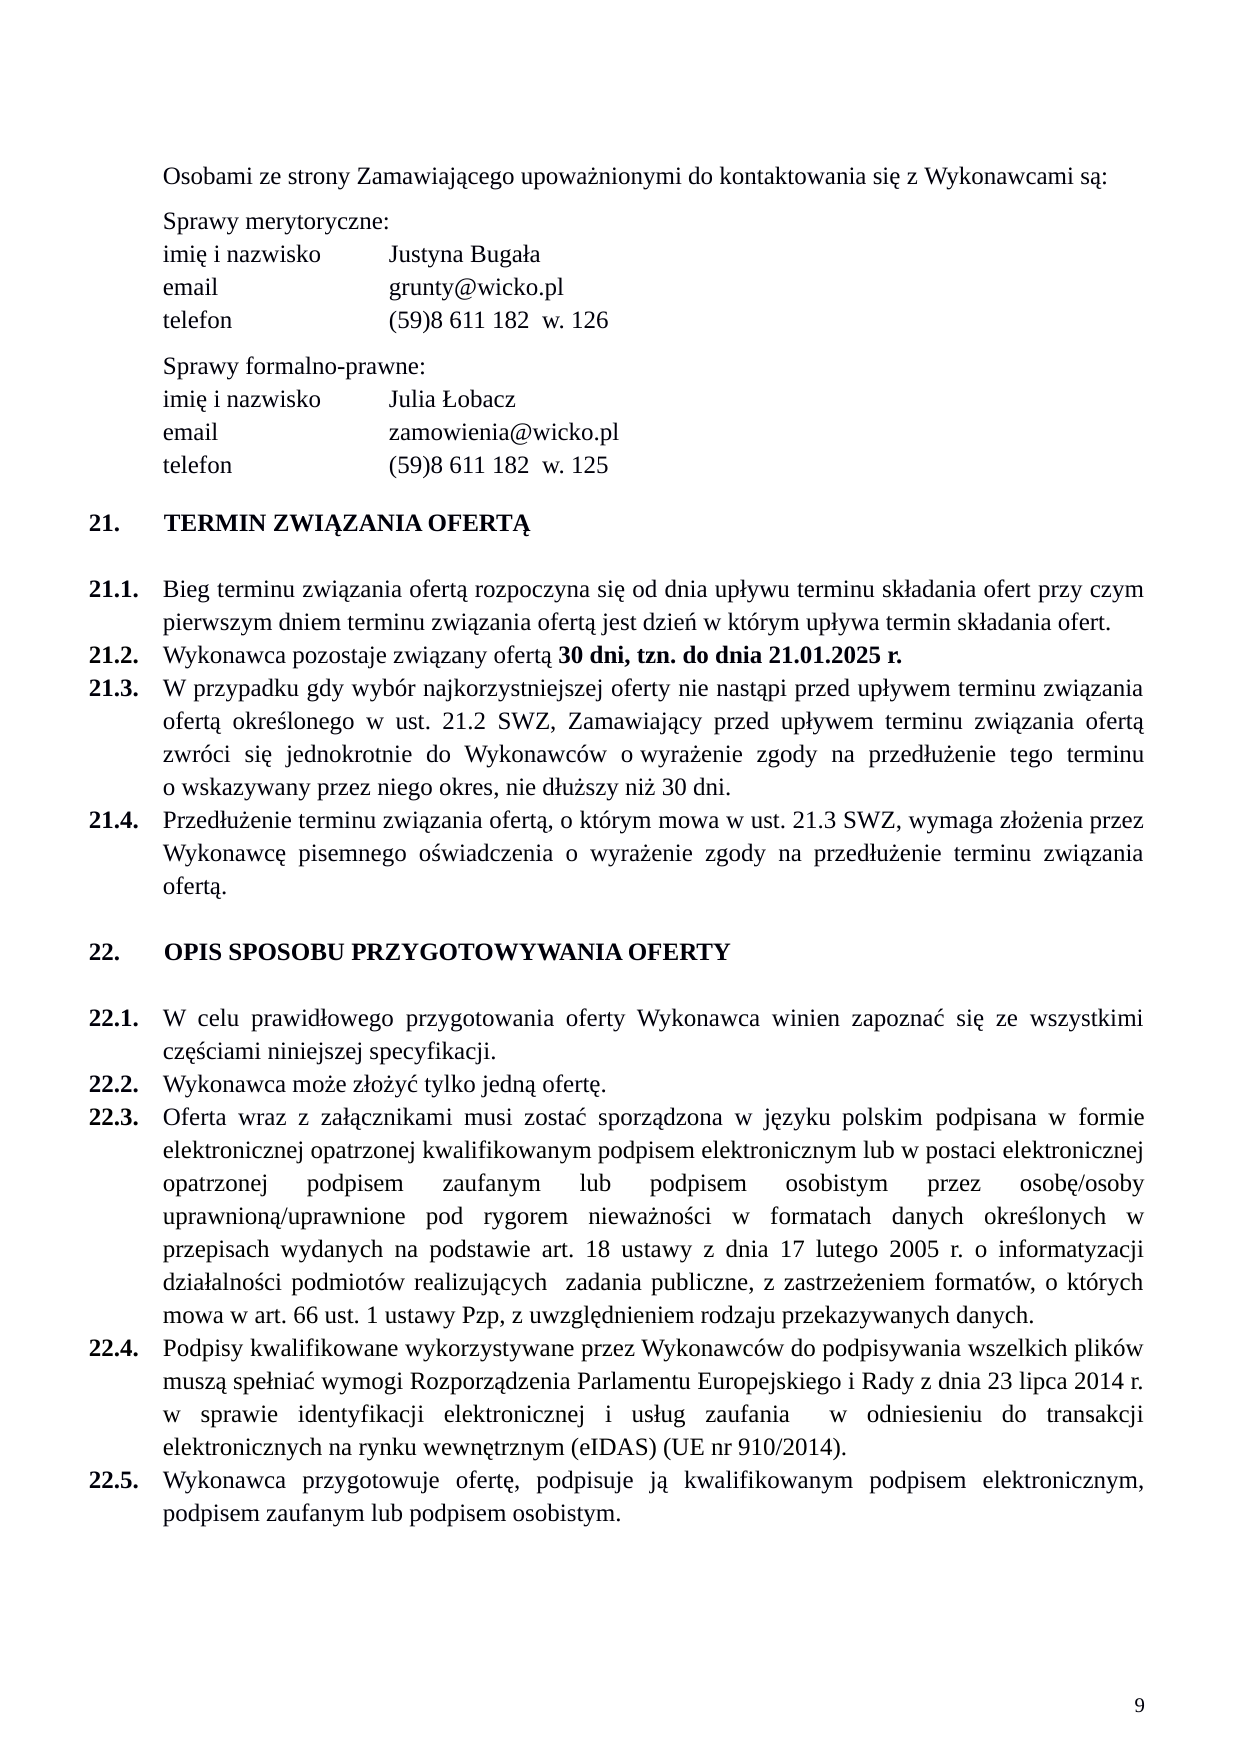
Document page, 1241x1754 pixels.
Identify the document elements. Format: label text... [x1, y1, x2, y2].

text email grunty@wicko.pl [89, 272, 1145, 301]
list W celu prawidłowego przygotowania oferty Wykonawca winien zapoznać się ze wszystkimi częściami niniejszej specyfikacji. [89, 1003, 1145, 1065]
list Oferta wraz z załącznikami musi zostać sporządzona w języku polskim podpisana w formie elektronicznej opatrzonej kwalifikowanym podpisem elektronicznym lub w postaci elektronicznej opatrzonej podpisem zaufanym lub podpisem osobistym przez osobę/osoby uprawnioną/uprawnione pod rygorem nieważności w formatach danych określonych w przepisach wydanych na podstawie art. 18 ustawy z dnia 17 lutego 2005 r. o informatyzacji działalności podmiotów realizujących zadania publiczne, z zastrzeżeniem formatów, o których mowa w art. 66 ust. 1 ustawy Pzp, z uwzględnieniem rodzaju przekazywanych danych. [89, 1102, 1145, 1329]
text telefon (59)8 611 182 w. 125 [89, 450, 1145, 479]
list W przypadku gdy wybór najkorzystniejszej oferty nie nastąpi przed upływem terminu związania ofertą określonego w ust. 21.2 SWZ, Zamawiający przed upływem terminu związania ofertą zwróci się jednokrotnie do Wykonawców o wyrażenie zgody na przedłużenie tego terminu o wskazywany przez niego okres, nie dłuższy niż 30 dni. [89, 673, 1145, 801]
list Wykonawca przygotowuje ofertę, podpisuje ją kwalifikowanym podpisem elektronicznym, podpisem zaufanym lub podpisem osobistym. [89, 1466, 1145, 1527]
list Wykonawca może złożyć tylko jedną ofertę. [89, 1069, 1145, 1098]
text email zamowienia@wicko.pl [89, 417, 1145, 446]
list OPIS SPOSOBU PRZYGOTOWYWANIA OFERTY [89, 937, 1145, 966]
text imię i nazwisko Justyna Bugała [89, 239, 1145, 268]
list TERMIN ZWIĄZANIA OFERTĄ [89, 508, 1145, 537]
text Osobami ze strony Zamawiającego upoważnionymi do kontaktowania się z Wykonawcami są: [89, 161, 1145, 189]
text imię i nazwisko Julia Łobacz [89, 384, 1145, 413]
list Podpisy kwalifikowane wykorzystywane przez Wykonawców do podpisywania wszelkich plików muszą spełniać wymogi Rozporządzenia Parlamentu Europejskiego i Rady z dnia 23 lipca 2014 r. w sprawie identyfikacji elektronicznej i usług zaufania w odniesieniu do transakcji elektronicznych na rynku wewnętrznym (eIDAS) (UE nr 910/2014). [89, 1333, 1145, 1461]
text Sprawy merytoryczne: [89, 206, 1145, 235]
list Wykonawca pozostaje związany ofertą 30 dni, tzn. do dnia 21.01.2025 r. [89, 640, 1145, 669]
list Przedłużenie terminu związania ofertą, o którym mowa w ust. 21.3 SWZ, wymaga złożenia przez Wykonawcę pisemnego oświadczenia o wyrażenie zgody na przedłużenie terminu związania ofertą. [89, 805, 1145, 900]
list Bieg terminu związania ofertą rozpoczyna się od dnia upływu terminu składania ofert przy czym pierwszym dniem terminu związania ofertą jest dzień w którym upływa termin składania ofert. [89, 574, 1145, 636]
text Sprawy formalno-prawne: [89, 351, 1145, 379]
text telefon (59)8 611 182 w. 126 [89, 305, 1145, 334]
